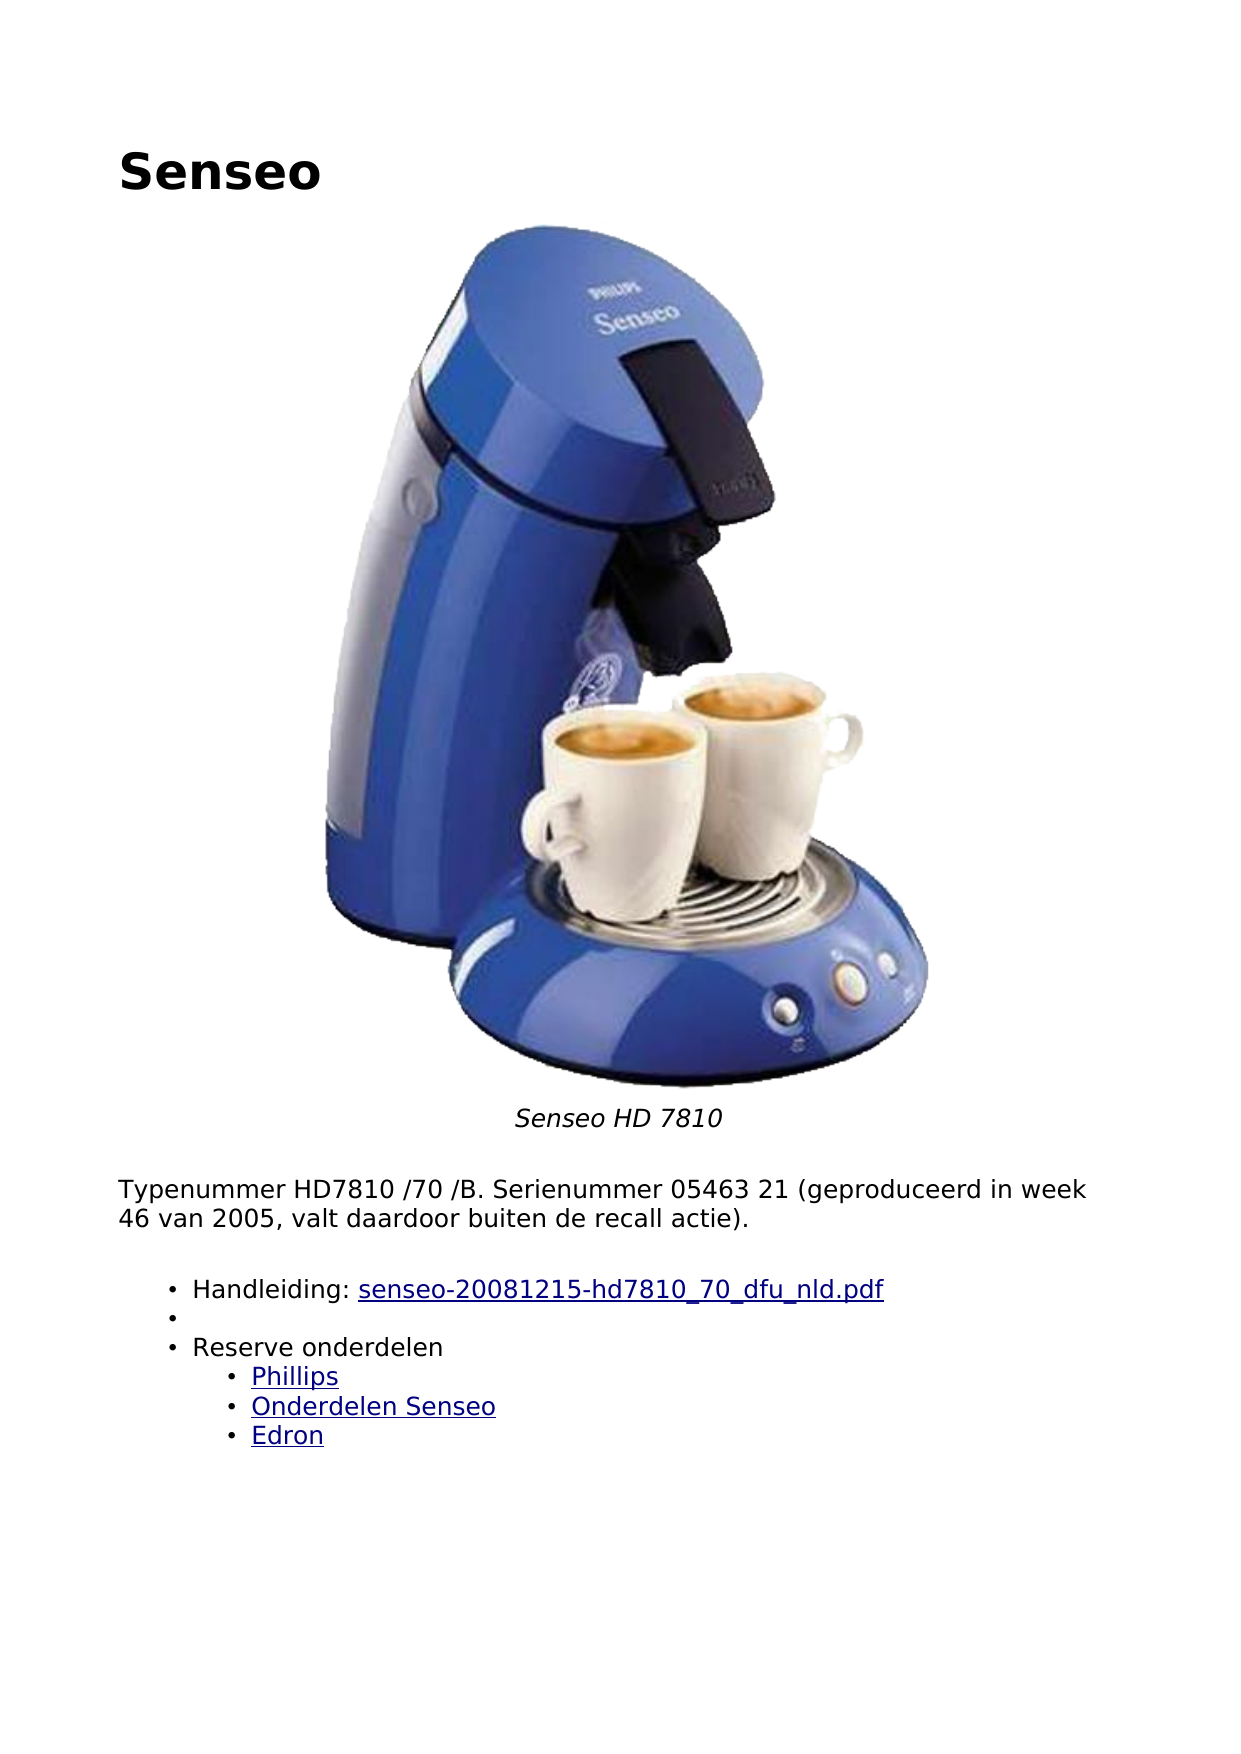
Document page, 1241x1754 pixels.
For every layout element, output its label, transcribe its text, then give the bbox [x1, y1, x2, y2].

list Handleiding: senseo-20081215-hd7810_70_dfu_nld.pdf [177, 1275, 1122, 1304]
text Typenummer HD7810 /70 /B. Serienummer 05463 21 (geproduceerd in week 46 van 2005, valt daardoor buiten de recall actie). [118, 1175, 1122, 1233]
picture [118, 213, 1123, 1104]
list Onderdelen Senseo [236, 1392, 1122, 1421]
text Senseo HD 7810 [118, 1104, 1122, 1133]
list Phillips [236, 1363, 1122, 1392]
list Reserve onderdelen [177, 1333, 1122, 1363]
subtitle Senseo [118, 143, 1122, 201]
list Edron [236, 1421, 1122, 1450]
